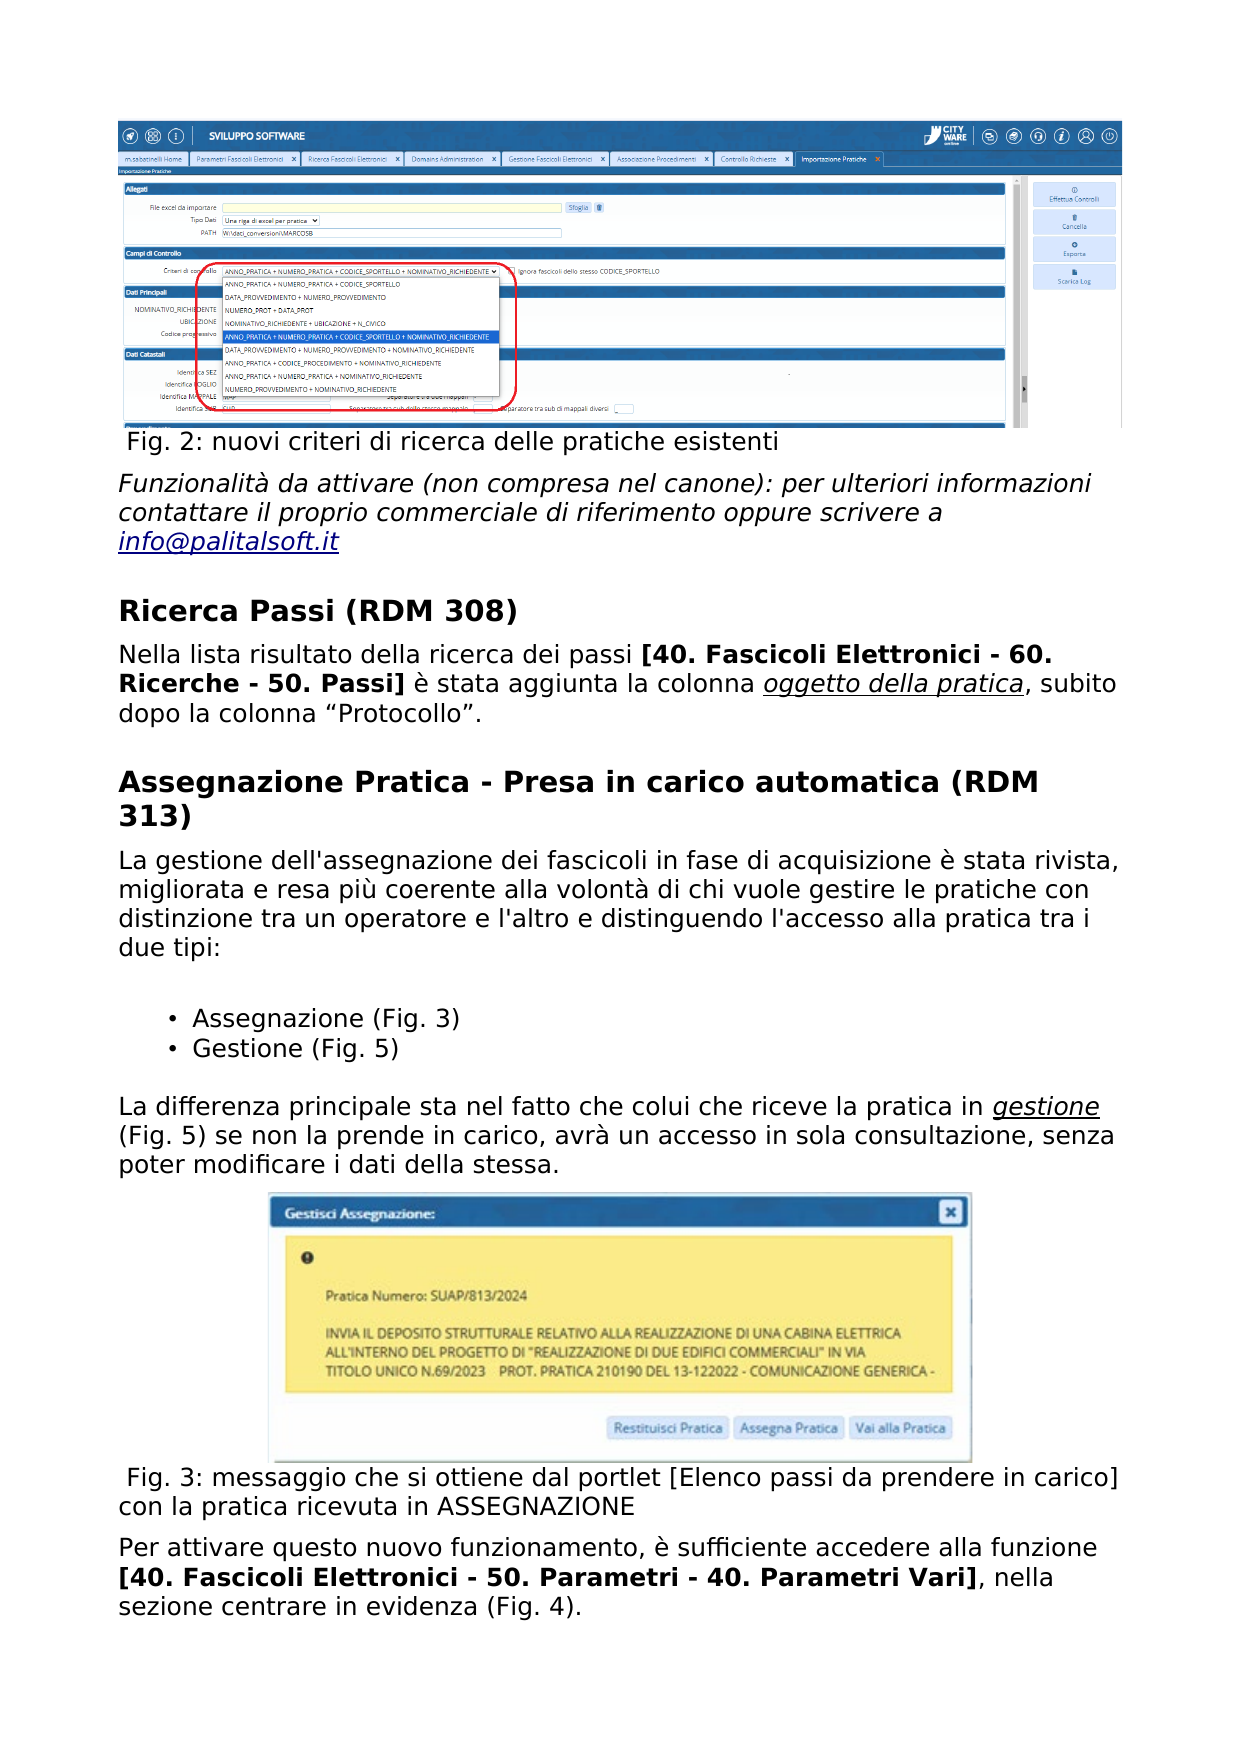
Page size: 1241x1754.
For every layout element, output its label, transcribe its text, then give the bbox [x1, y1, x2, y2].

text La gestione dell'assegnazione dei fascicoli in fase di acquisizione è stata rivista, migliorata e resa più coerente alla volontà di chi vuole gestire le pratiche con distinzione tra un operatore e l'altro e distinguendo l'accesso alla pratica tra i due tipi: [118, 846, 1122, 963]
list Gestione (Fig. 5) [177, 1034, 1122, 1063]
picture [118, 118, 1123, 428]
text Nella lista risultato della ricerca dei passi [40. Fascicoli Elettronici - 60. Ricerche - 50. Passi] è stata aggiunta la colonna oggetto della pratica, subito dopo la colonna “Protocollo”. [118, 641, 1122, 728]
subtitle Assegnazione Pratica - Presa in carico automatica (RDM 313) [118, 766, 1122, 833]
list Assegnazione (Fig. 3) [177, 1004, 1122, 1034]
text La differenza principale sta nel fatto che colui che riceve la pratica in gestione (Fig. 5) se non la prende in carico, avrà un accesso in sola consultazione, senza poter modificare i dati della stessa. [118, 1092, 1122, 1180]
subtitle Ricerca Passi (RDM 308) [118, 594, 1122, 628]
picture [267, 1192, 973, 1463]
text Funzionalità da attivare (non compresa nel canone): per ulteriori informazioni contattare il proprio commerciale di riferimento oppure scrivere a info@palitalsoft.it [118, 469, 1122, 557]
text Fig. 2: nuovi criteri di ricerca delle pratiche esistenti [118, 428, 1122, 457]
text Fig. 3: messaggio che si ottiene dal portlet [Elenco passi da prendere in carico] con la pratica ricevuta in ASSEGNAZIONE [118, 1192, 1122, 1521]
text Per attivare questo nuovo funzionamento, è sufficiente accedere alla funzione [40. Fascicoli Elettronici - 50. Parametri - 40. Parametri Vari], nella sezione centrare in evidenza (Fig. 4). [118, 1533, 1122, 1621]
